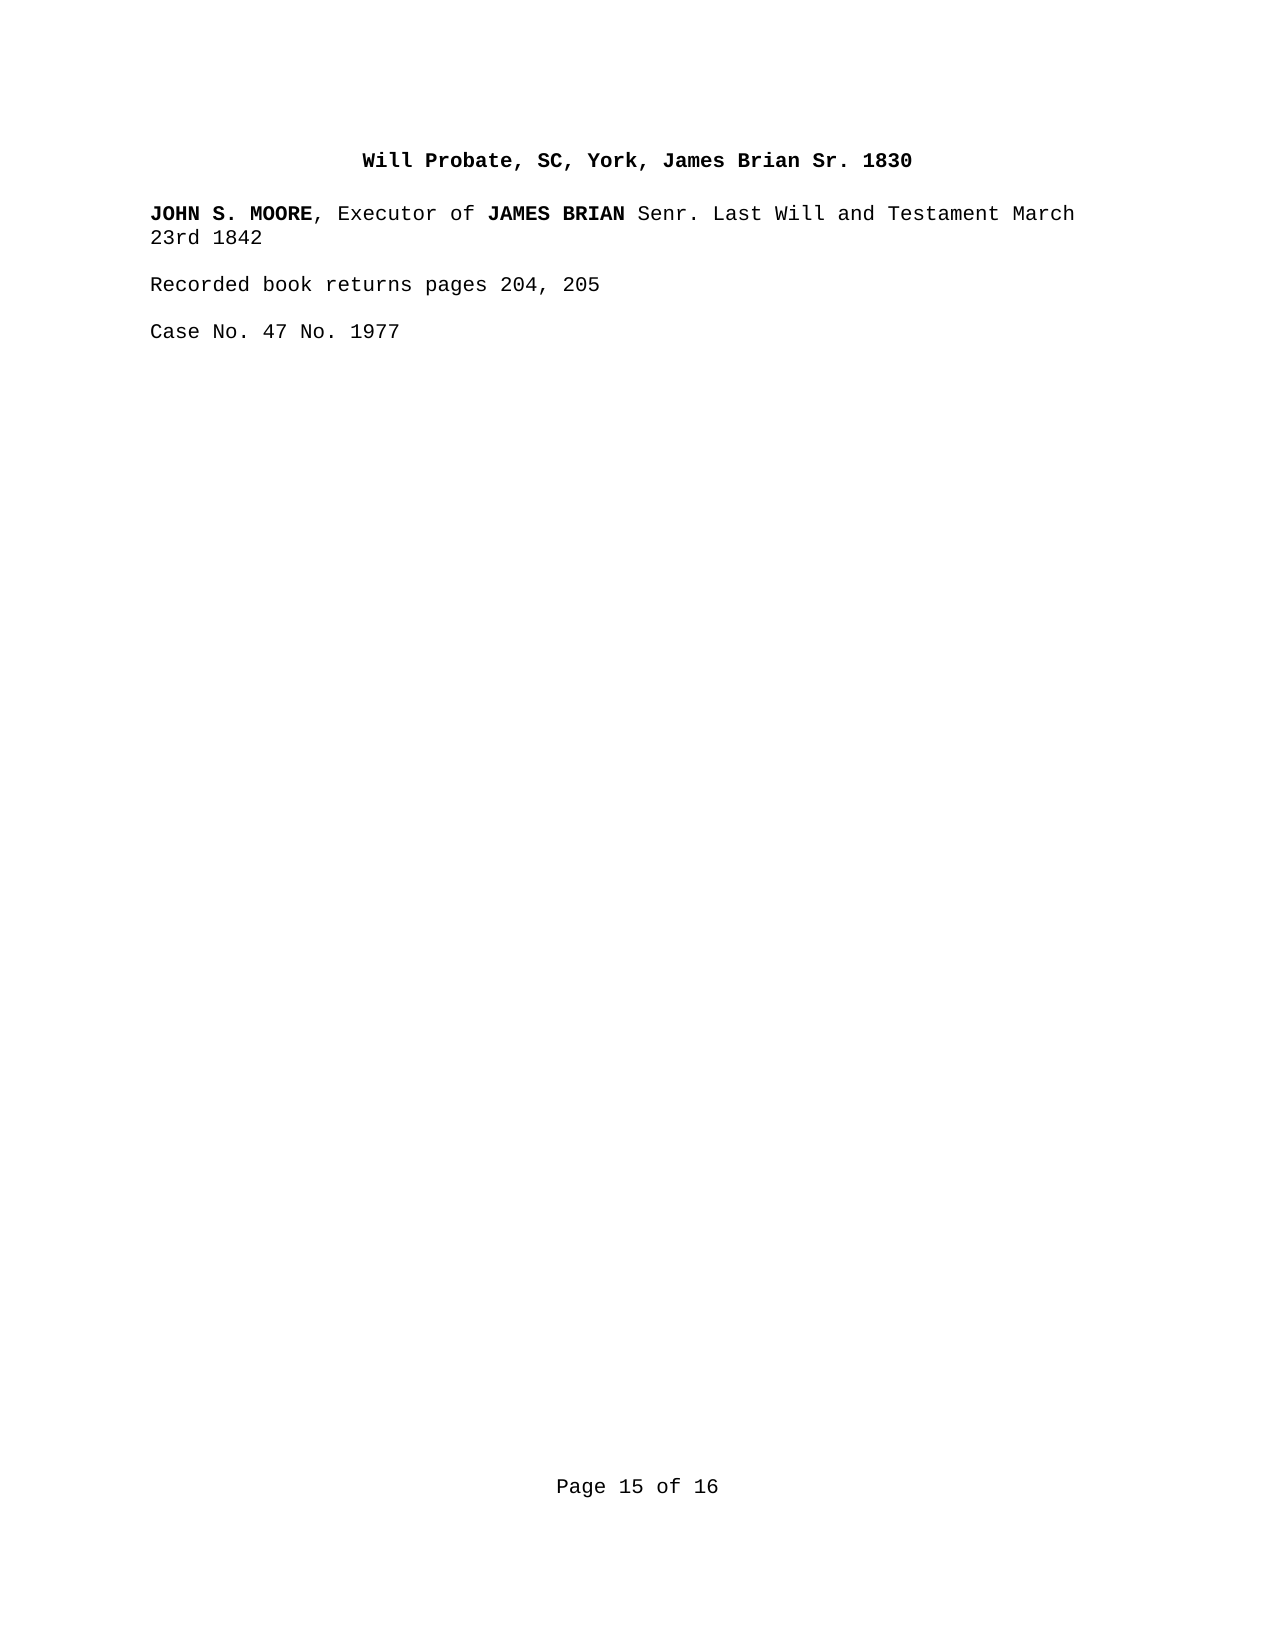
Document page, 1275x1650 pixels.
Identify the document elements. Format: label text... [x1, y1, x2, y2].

text Case No. 47 No. 1977 [150, 321, 1125, 345]
text Recorded book returns pages 204, 205 [150, 274, 1125, 298]
text JOHN S. MOORE, Executor of james BRIAN Senr. Last Will and Testament March 23rd 1842 [150, 203, 1125, 250]
